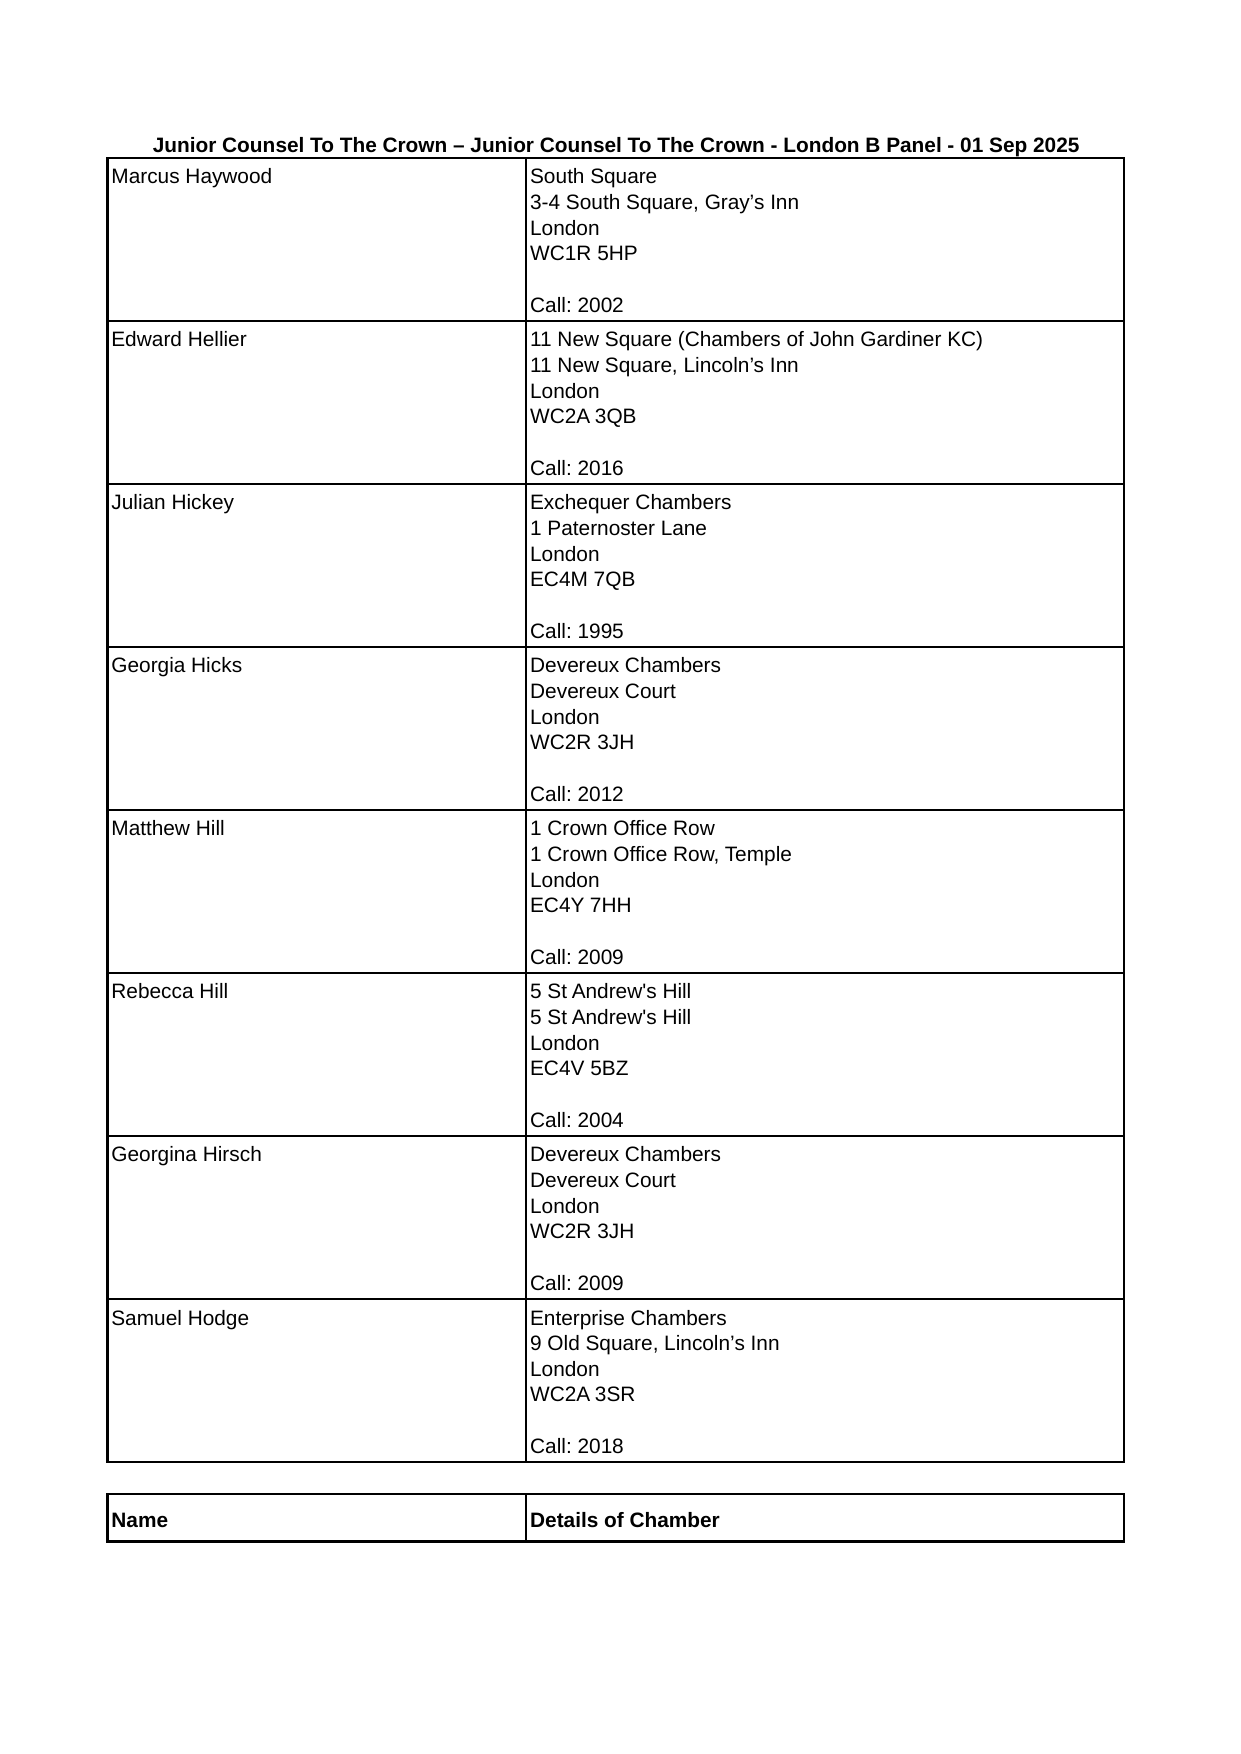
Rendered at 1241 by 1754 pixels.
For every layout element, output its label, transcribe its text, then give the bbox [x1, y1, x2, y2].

table_cell Samuel Hodge [109, 1300, 525, 1461]
table_cell Matthew Hill [109, 811, 525, 972]
table_cell Edward Hellier [109, 322, 525, 483]
table_cell Enterprise Chambers 9 Old Square, Lincoln’s Inn London WC2A 3SR Call: 2018 [527, 1300, 1123, 1461]
table_cell South Square 3-4 South Square, Gray’s Inn London WC1R 5HP Call: 2002 [527, 159, 1123, 320]
table_cell 11 New Square (Chambers of John Gardiner KC) 11 New Square, Lincoln’s Inn London WC2A 3QB Call: 2016 [527, 322, 1123, 483]
table_cell Devereux Chambers Devereux Court London WC2R 3JH Call: 2012 [527, 648, 1123, 809]
table_cell 1 Crown Office Row 1 Crown Office Row, Temple London EC4Y 7HH Call: 2009 [527, 811, 1123, 972]
table_header Name [109, 1495, 525, 1540]
table_header Details of Chamber [527, 1495, 1123, 1540]
table_cell Georgia Hicks [109, 648, 525, 809]
table_cell 5 St Andrew's Hill 5 St Andrew's Hill London EC4V 5BZ Call: 2004 [527, 974, 1123, 1135]
table_cell Georgina Hirsch [109, 1137, 525, 1298]
table_cell Rebecca Hill [109, 974, 525, 1135]
table_cell Marcus Haywood [109, 159, 525, 320]
table_cell Exchequer Chambers 1 Paternoster Lane London EC4M 7QB Call: 1995 [527, 485, 1123, 646]
table_cell Devereux Chambers Devereux Court London WC2R 3JH Call: 2009 [527, 1137, 1123, 1298]
table_cell Julian Hickey [109, 485, 525, 646]
